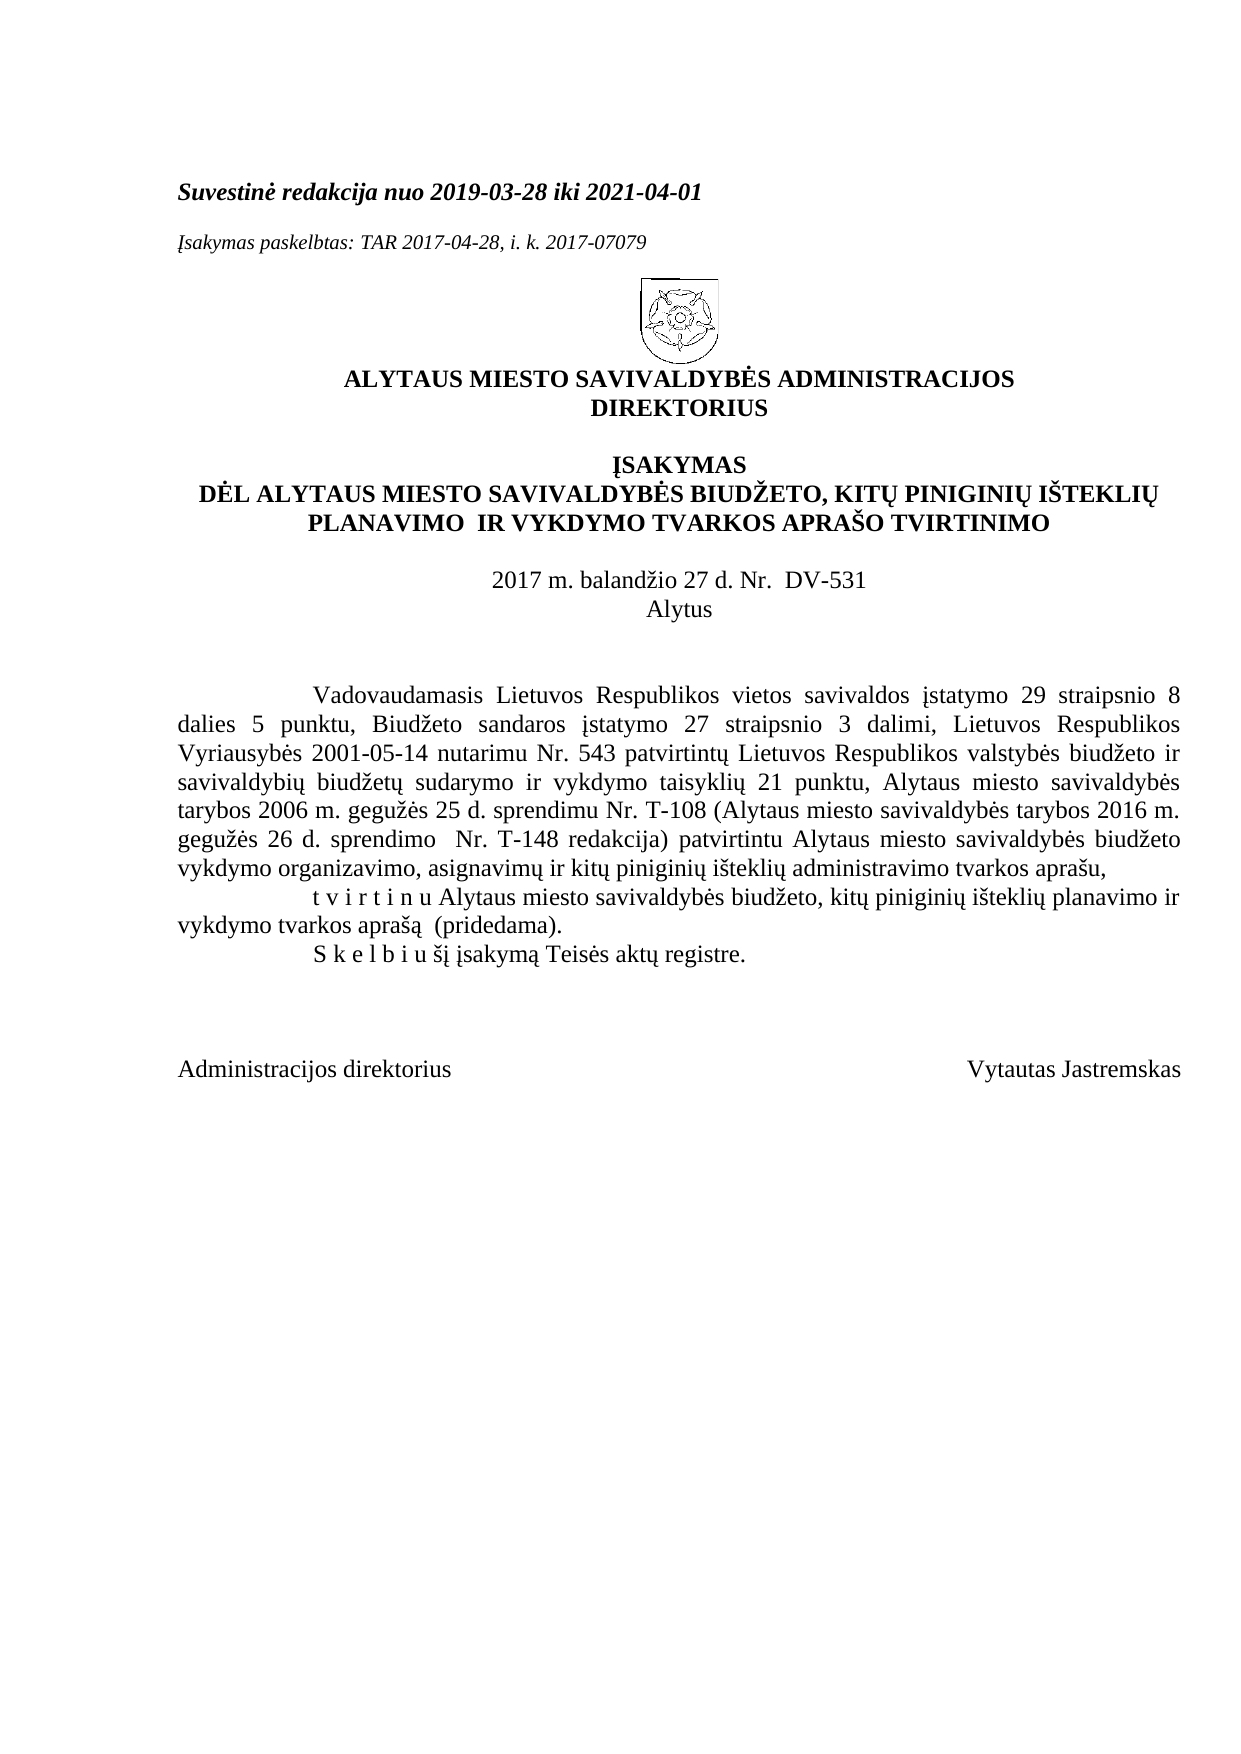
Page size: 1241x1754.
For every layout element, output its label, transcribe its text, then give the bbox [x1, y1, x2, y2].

text 2017 m. balandžio 27 d. Nr. DV-531 [177, 565, 1181, 594]
text t v i r t i n u Alytaus miesto savivaldybės biudžeto, kitų piniginių išteklių planavimo ir vykdymo tvarkos aprašą (pridedama). [177, 882, 1181, 939]
text Įsakymas paskelbtas: TAR 2017-04-28, i. k. 2017-07079 [177, 230, 1181, 254]
text Administracijos direktorius Vytautas Jastremskas [177, 1054, 1181, 1083]
text ALYTAUS MIESTO SAVIVALDYBĖS ADMINISTRACIJOS [177, 364, 1181, 393]
text DIREKTORIUS [177, 393, 1181, 422]
text Alytus [177, 594, 1181, 623]
text Suvestinė redakcija nuo 2019-03-28 iki 2021-04-01 [177, 177, 1181, 206]
text ĮSAKYMAS [177, 450, 1181, 479]
text Vadovaudamasis Lietuvos Respublikos vietos savivaldos įstatymo 29 straipsnio 8 dalies 5 punktu, Biudžeto sandaros įstatymo 27 straipsnio 3 dalimi, Lietuvos Respublikos Vyriausybės 2001-05-14 nutarimu Nr. 543 patvirtintų Lietuvos Respublikos valstybės biudžeto ir savivaldybių biudžetų sudarymo ir vykdymo taisyklių 21 punktu, Alytaus miesto savivaldybės tarybos 2006 m. gegužės 25 d. sprendimu Nr. T-108 (Alytaus miesto savivaldybės tarybos 2016 m. gegužės 26 d. sprendimo Nr. T-148 redakcija) patvirtintu Alytaus miesto savivaldybės biudžeto vykdymo organizavimo, asignavimų ir kitų piniginių išteklių administravimo tvarkos aprašu, [177, 680, 1181, 882]
text DĖL ALYTAUS MIESTO SAVIVALDYBĖS BIUDŽETO, KITŲ PINIGINIŲ IŠTEKLIŲ PLANAVIMO IR VYKDYMO TVARKOS APRAŠO TVIRTINIMO [177, 479, 1181, 537]
text S k e l b i u šį įsakymą Teisės aktų registre. [177, 939, 1181, 968]
